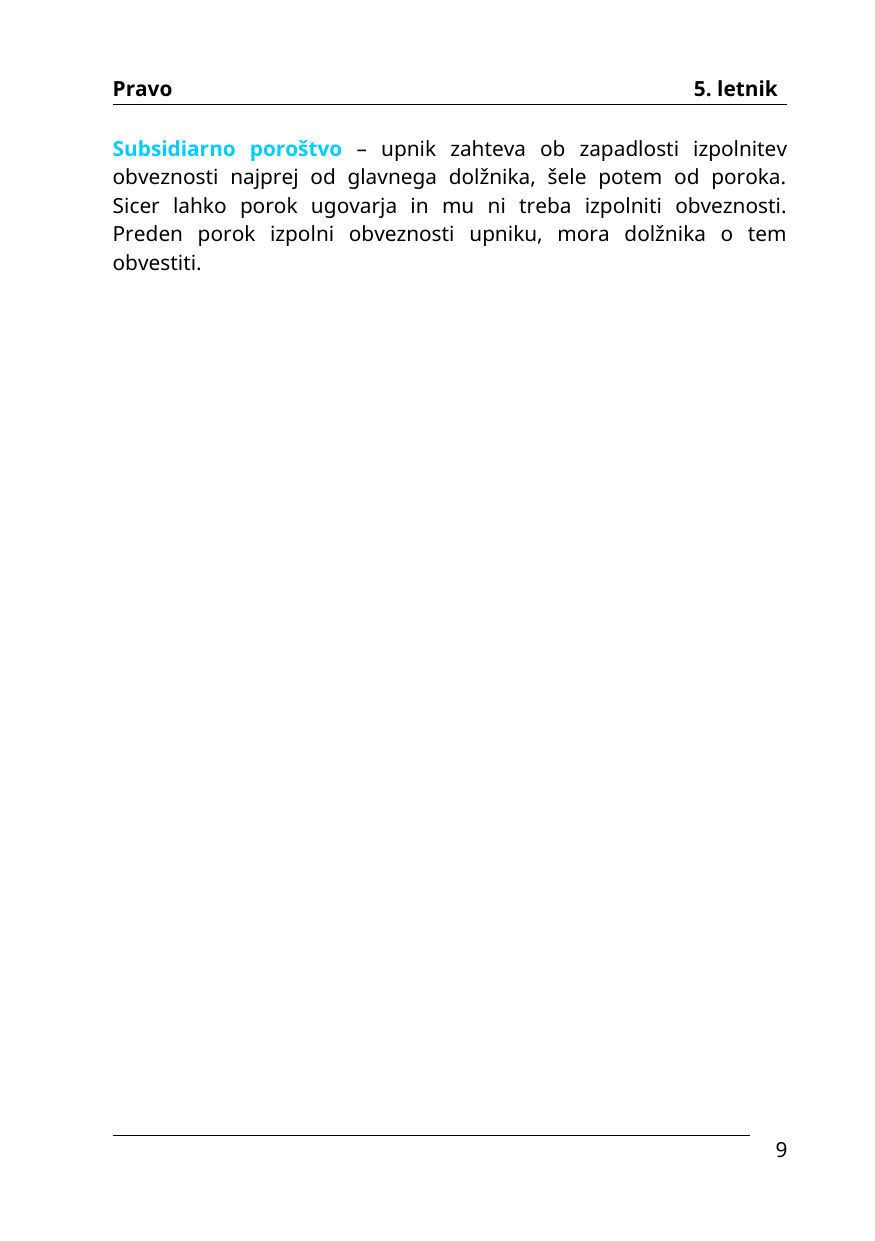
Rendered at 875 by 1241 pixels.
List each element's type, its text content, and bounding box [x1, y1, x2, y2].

text Subsidiarno poroštvo – upnik zahteva ob zapadlosti izpolnitev obveznosti najprej od glavnega dolžnika, šele potem od poroka. Sicer lahko porok ugovarja in mu ni treba izpolniti obveznosti. Preden porok izpolni obveznosti upniku, mora dolžnika o tem obvestiti. [112, 134, 787, 276]
